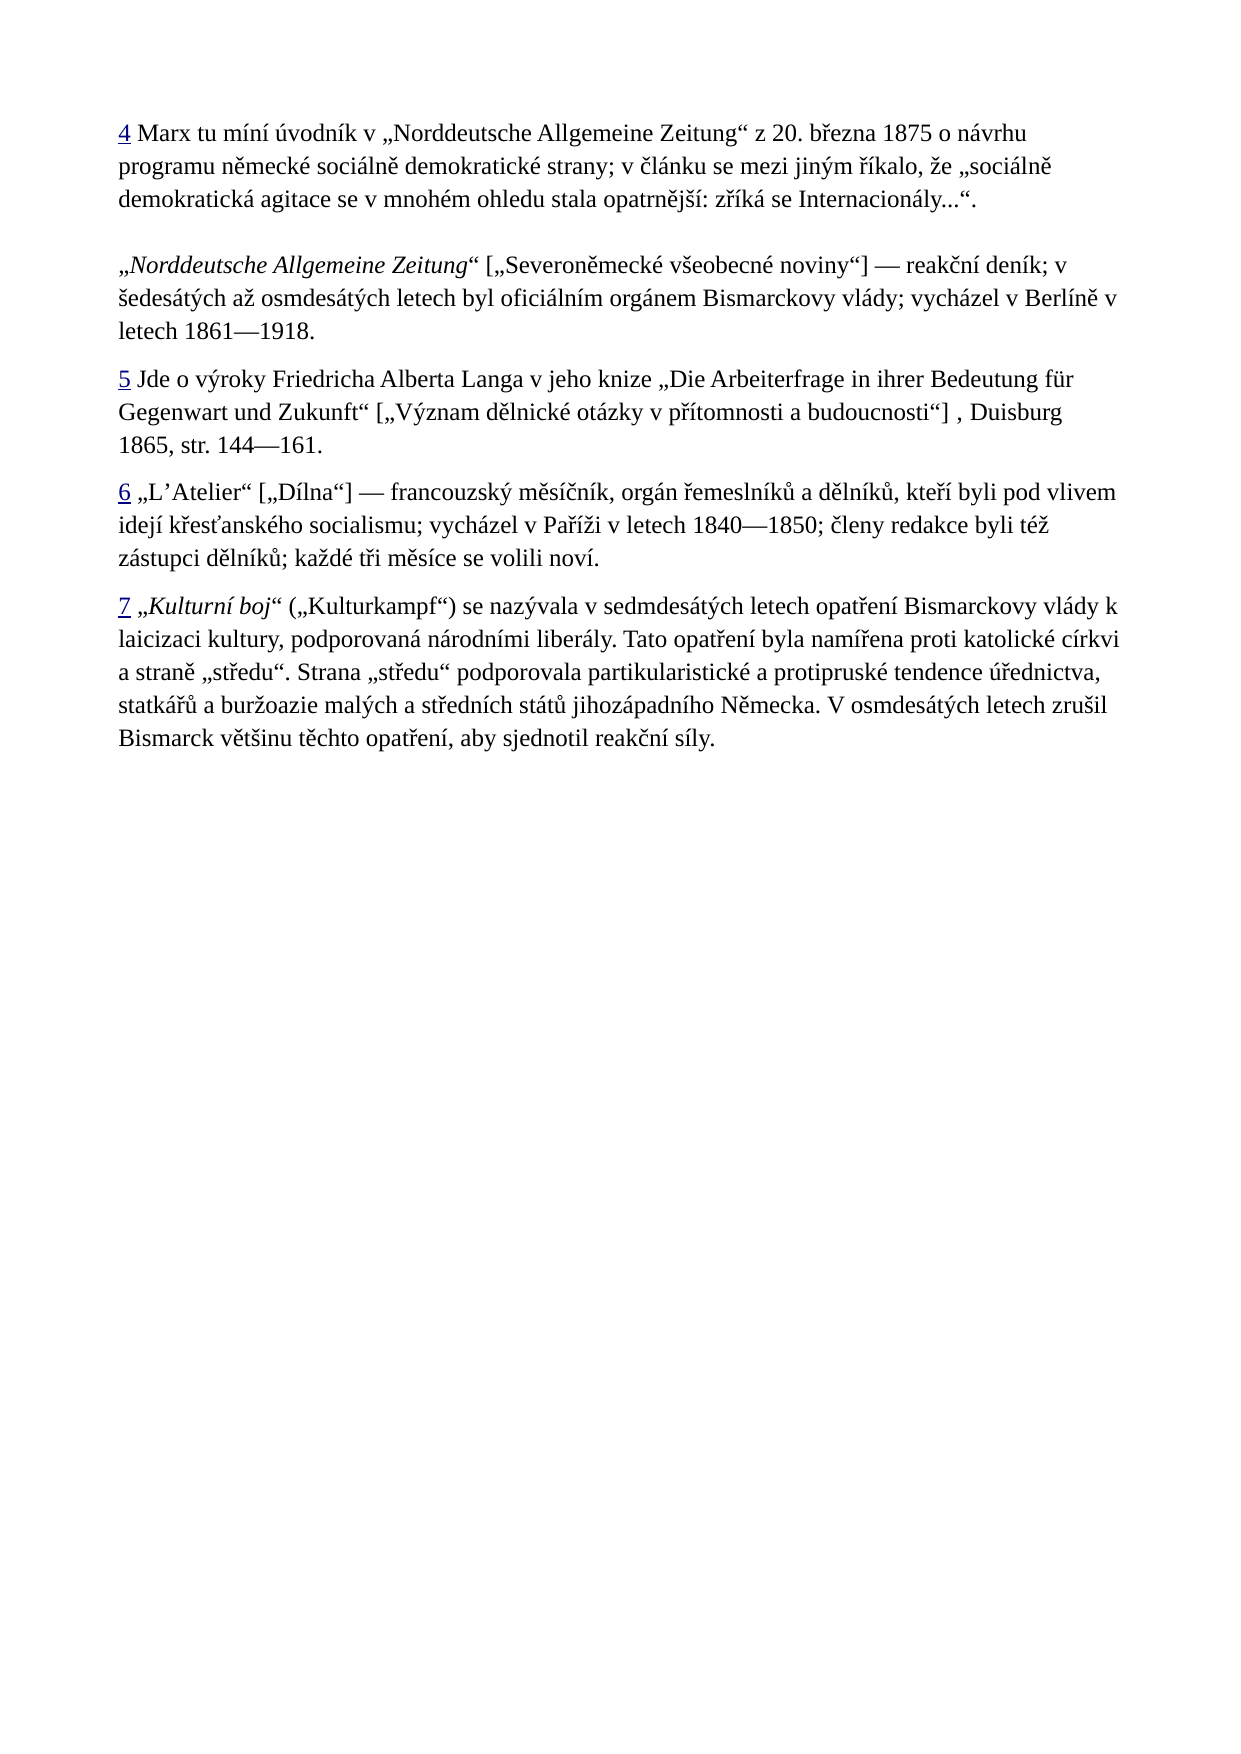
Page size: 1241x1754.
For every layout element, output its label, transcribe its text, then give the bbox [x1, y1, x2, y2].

text 5 Jde o výroky Friedricha Alberta Langa v jeho knize „Die Arbeiterfrage in ihrer Bedeutung für Gegenwart und Zukunft“ [„Význam dělnické otázky v přítomnosti a budoucnosti“] ‚ Duisburg 1865, str. 144—161. [118, 364, 1122, 459]
text 7 „Kulturní boj“ („Kulturkampf“) se nazývala v sedmdesátých letech opatření Bismarckovy vlády k laicizaci kultury, podporovaná národními liberály. Tato opatření byla namířena proti katolické církvi a straně „středu“. Strana „středu“ podporovala partikularistické a protipruské tendence úřednictva, statkářů a buržoazie malých a středních států jihozápadního Německa. V osmdesátých letech zrušil Bismarck většinu těchto opatření, aby sjednotil reakční síly. [118, 591, 1122, 752]
text 6 „LʼAtelier“ [„Dílna“] — francouzský měsíčník, orgán řemeslníků a dělníků, kteří byli pod vlivem idejí křesťanského socialismu; vycházel v Paříži v letech 1840—1850; členy redakce byli též zástupci dělníků; každé tři měsíce se volili noví. [118, 477, 1122, 572]
text 4 Marx tu míní úvodník v „Norddeutsche Allgemeine Zeitung“ z 20. března 1875 o návrhu programu německé sociálně demokratické strany; v článku se mezi jiným říkalo, že „sociálně demokratická agitace se v mnohém ohledu stala opatrnější: zříká se Internacionály...“. „Norddeutsche Allgemeine Zeitung“ [„Severoněmecké všeobecné noviny“] — reakční deník; v šedesátých až osmdesátých letech byl oficiálním orgánem Bismarckovy vlády; vycházel v Berlíně v letech 1861—1918. [118, 118, 1122, 345]
